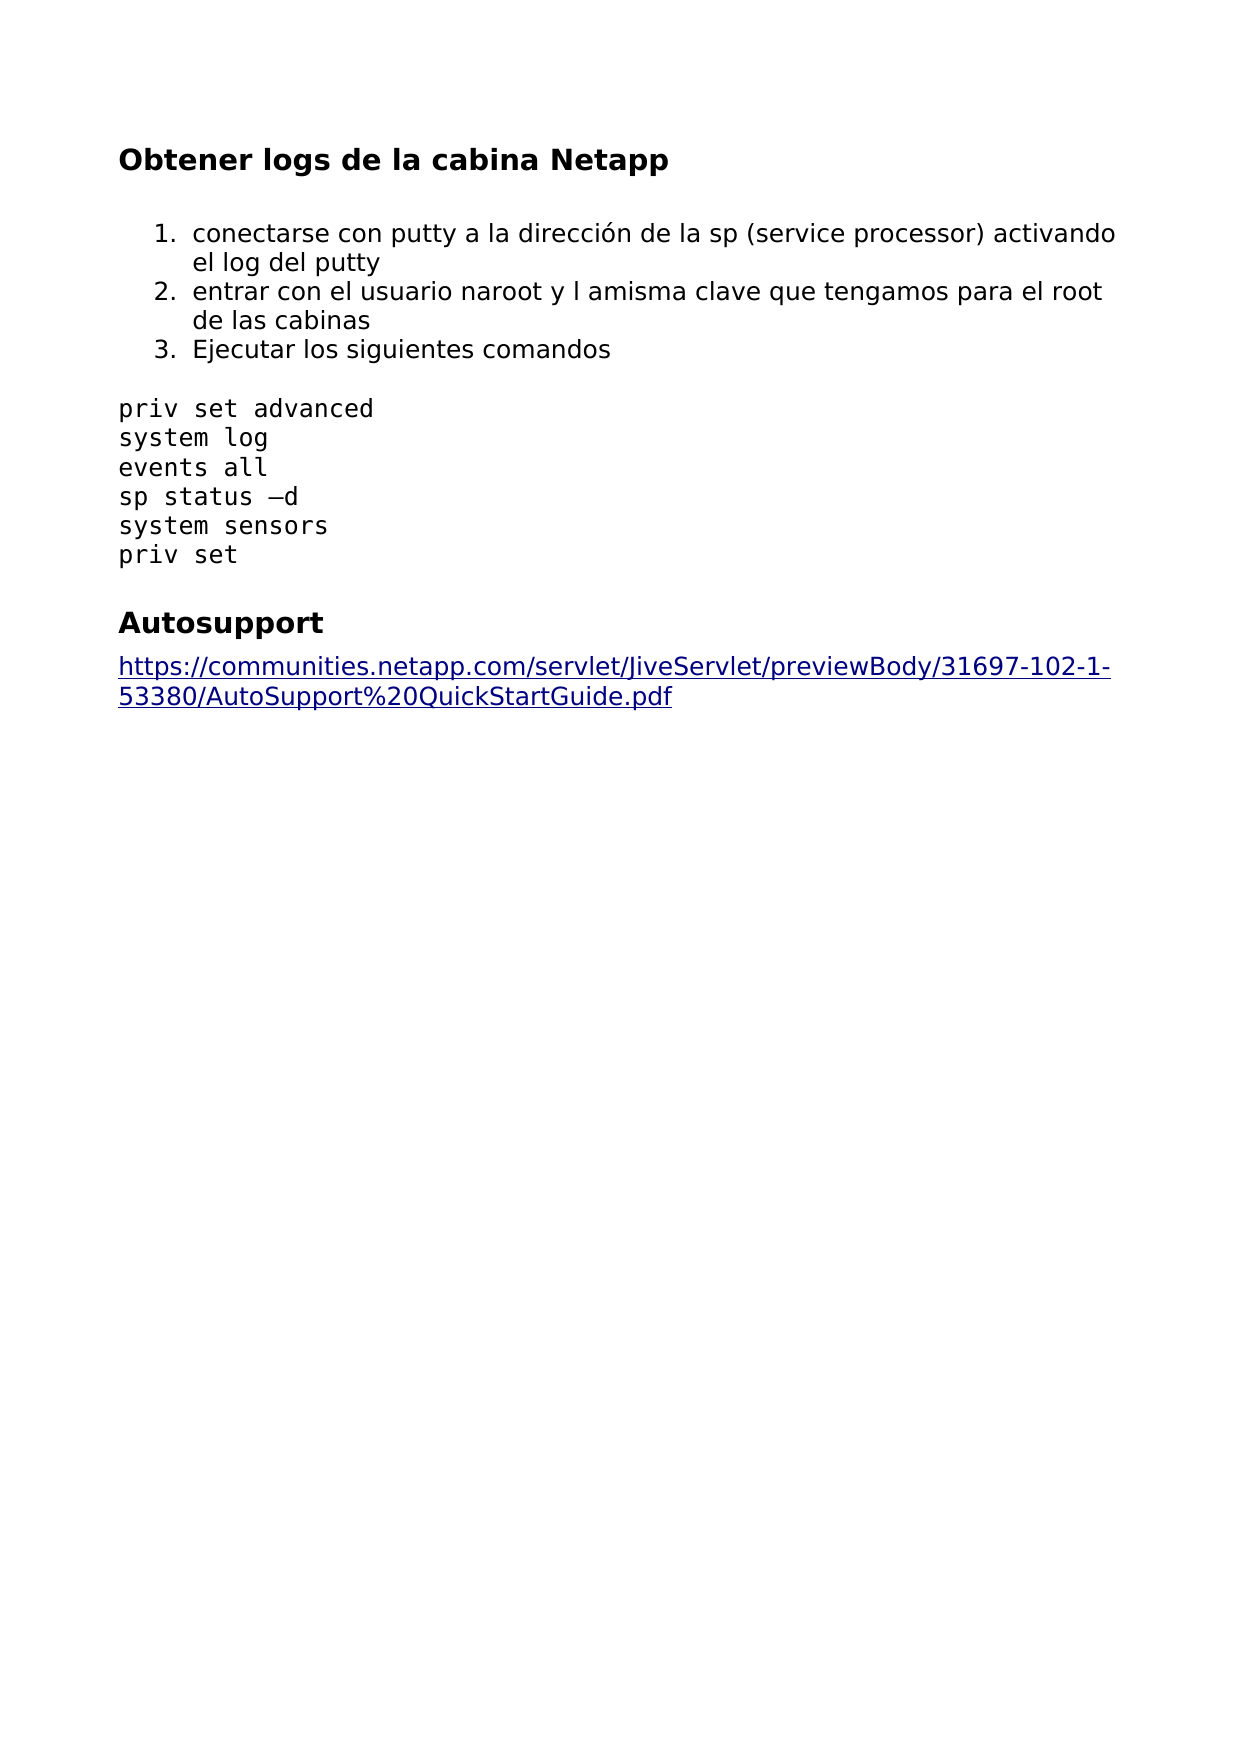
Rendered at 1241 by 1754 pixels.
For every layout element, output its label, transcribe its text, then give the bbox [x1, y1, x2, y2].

text https://communities.netapp.com/servlet/JiveServlet/previewBody/31697-102-1-53380/AutoSupport%20QuickStartGuide.pdf [118, 653, 1122, 711]
list entrar con el usuario naroot y l amisma clave que tengamos para el root de las cabinas [177, 277, 1122, 336]
subtitle Obtener logs de la cabina Netapp [118, 143, 1122, 177]
subtitle Autosupport [118, 606, 1122, 640]
list conectarse con putty a la dirección de la sp (service processor) activando el log del putty [177, 219, 1122, 277]
list Ejecutar los siguientes comandos [177, 336, 1122, 365]
text priv set advanced system log events all sp status –d system sensors priv set [118, 394, 1122, 569]
